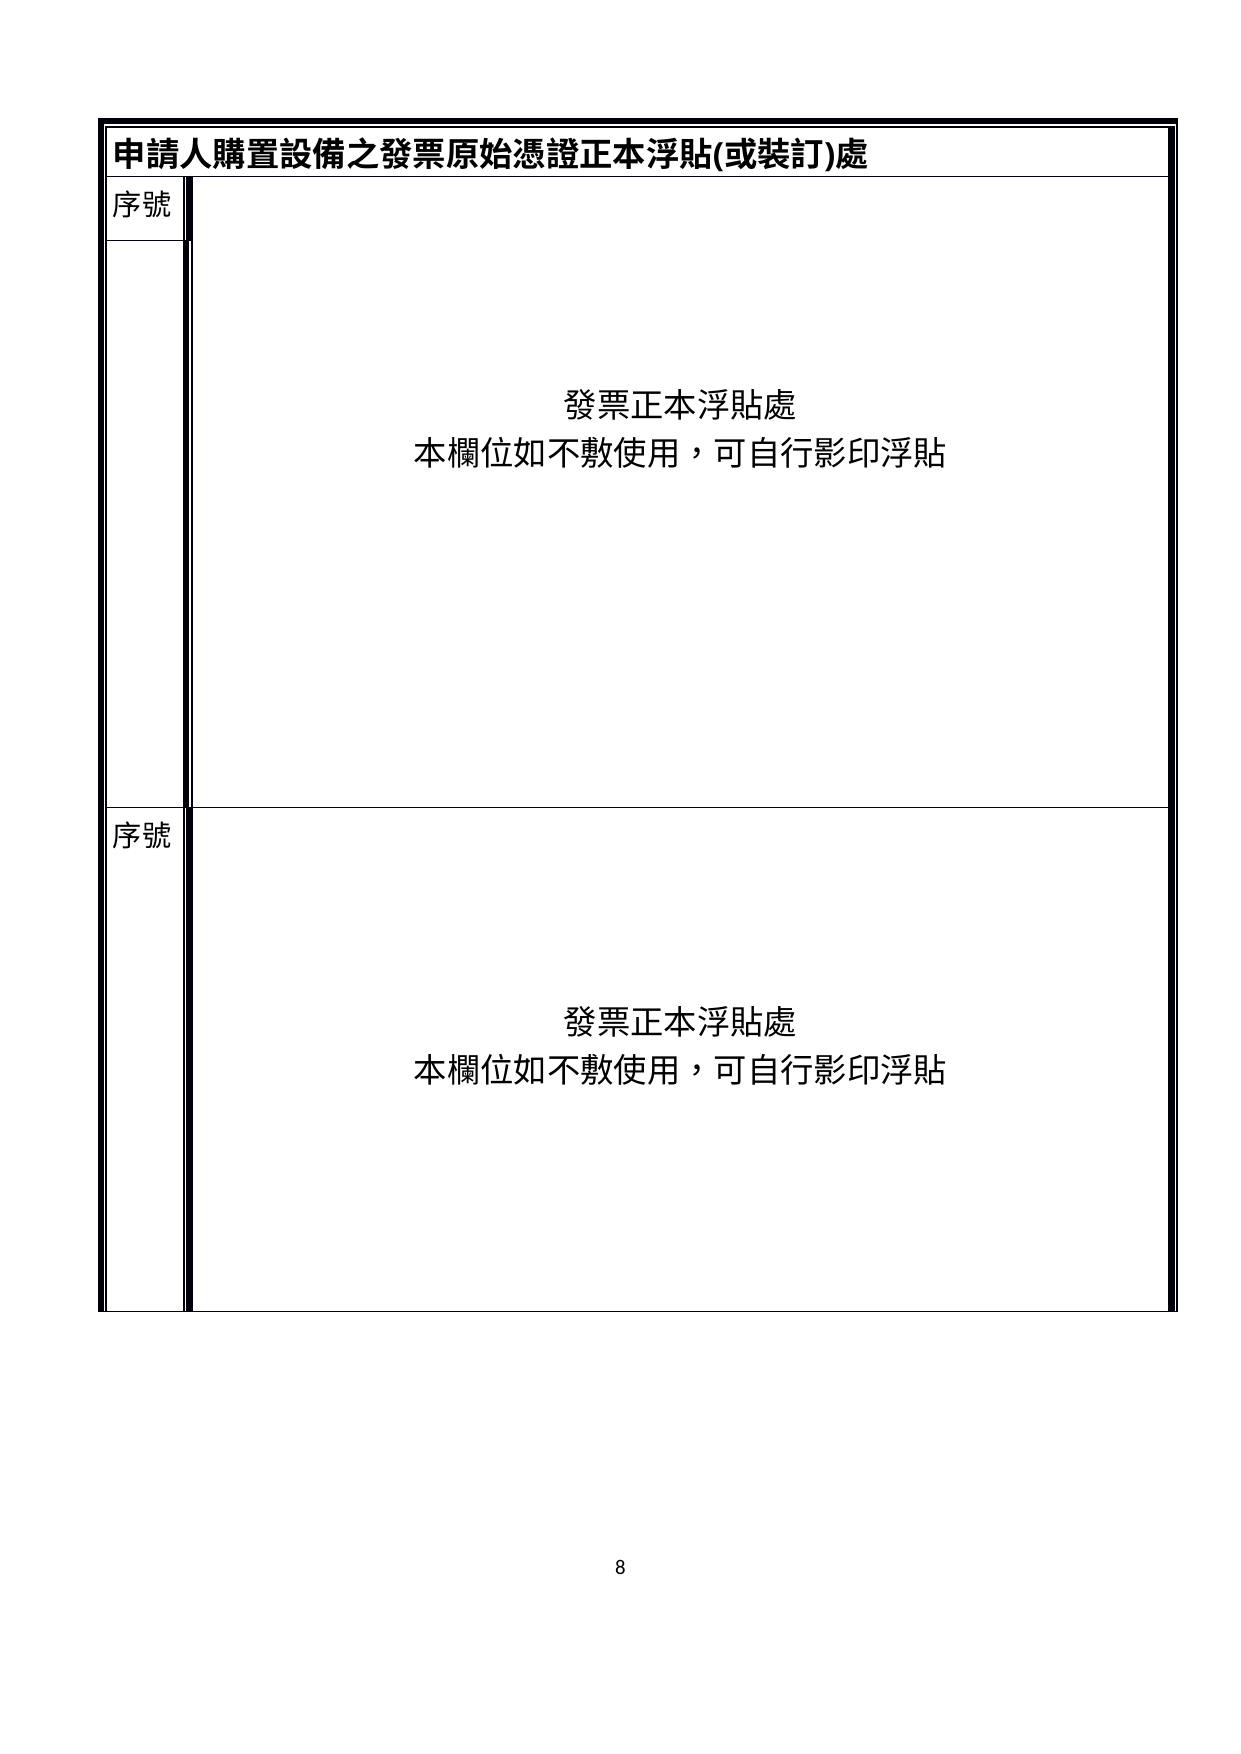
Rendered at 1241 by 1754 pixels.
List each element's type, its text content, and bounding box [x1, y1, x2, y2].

table_cell 序號 [107, 808, 183, 1311]
table_cell 發票正本浮貼處 本欄位如不敷使用，可自行影印浮貼 [193, 808, 1168, 1311]
table_cell [107, 241, 183, 807]
table_cell 序號 [107, 177, 183, 239]
table_cell 發票正本浮貼處 本欄位如不敷使用，可自行影印浮貼 [193, 177, 1168, 807]
table_header 申請人購置設備之發票原始憑證正本浮貼(或裝訂)處 [107, 128, 1168, 176]
